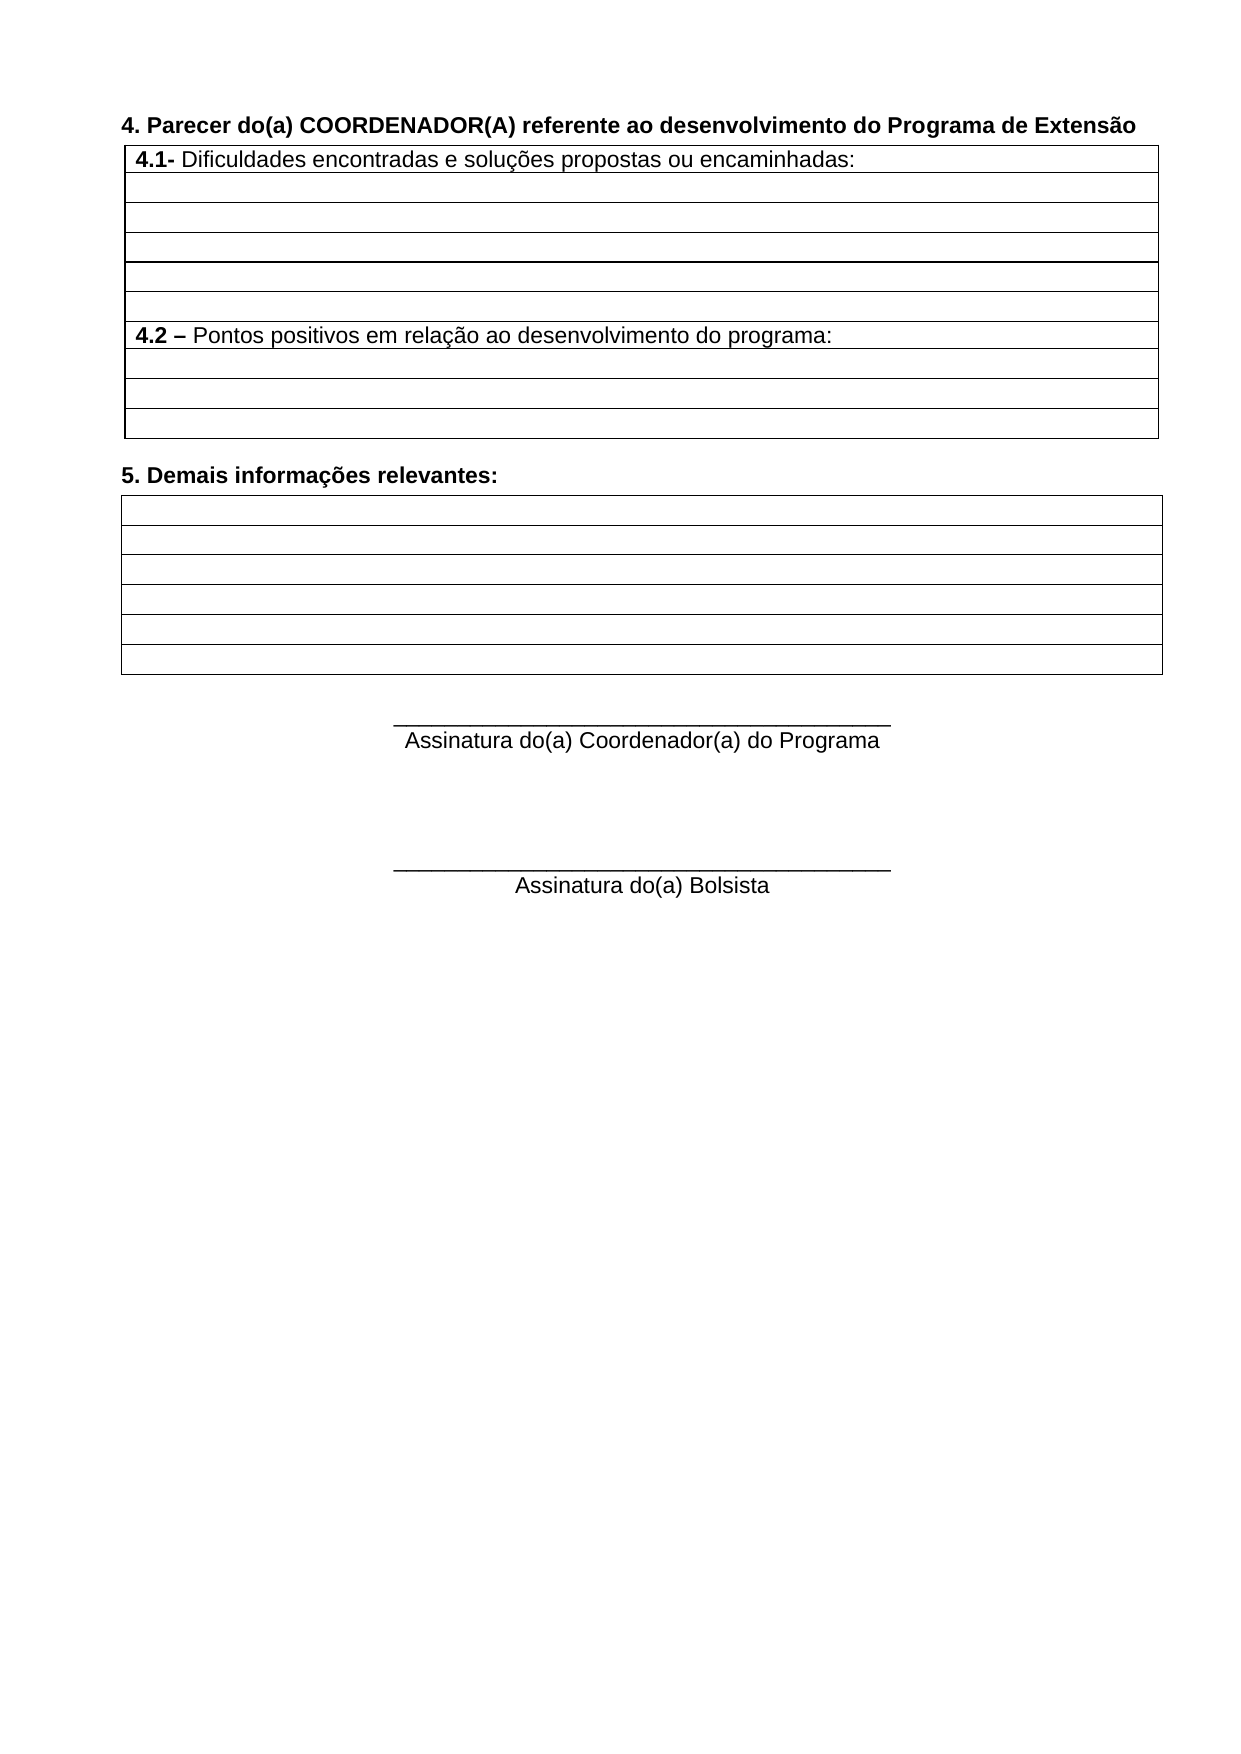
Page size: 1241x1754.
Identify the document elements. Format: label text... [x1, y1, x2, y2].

table_cell [122, 526, 1162, 554]
table_cell [126, 379, 1158, 408]
table_cell [126, 349, 1158, 378]
table_cell [126, 409, 1158, 438]
table_cell [126, 263, 1158, 291]
text 5. Demais informações relevantes: [121, 462, 1163, 489]
table_cell [122, 615, 1162, 644]
table_header 4.1- Dificuldades encontradas e soluções propostas ou encaminhadas: [126, 146, 1158, 172]
text _______________________________________ [121, 846, 1163, 872]
table_cell 4.2 – Pontos positivos em relação ao desenvolvimento do programa: [126, 322, 1158, 348]
text _______________________________________ [121, 701, 1163, 727]
table_cell [122, 555, 1162, 584]
table_cell [126, 233, 1158, 261]
text 4. Parecer do(a) COORDENADOR(A) referente ao desenvolvimento do Programa de Extensão [121, 112, 1163, 139]
text Assinatura do(a) Coordenador(a) do Programa [121, 727, 1163, 753]
table_header [122, 496, 1162, 524]
table_cell [122, 585, 1162, 614]
table_cell [126, 173, 1158, 202]
table_cell [122, 645, 1162, 673]
table_cell [126, 292, 1158, 321]
table_cell [126, 203, 1158, 232]
text Assinatura do(a) Bolsista [121, 872, 1163, 898]
